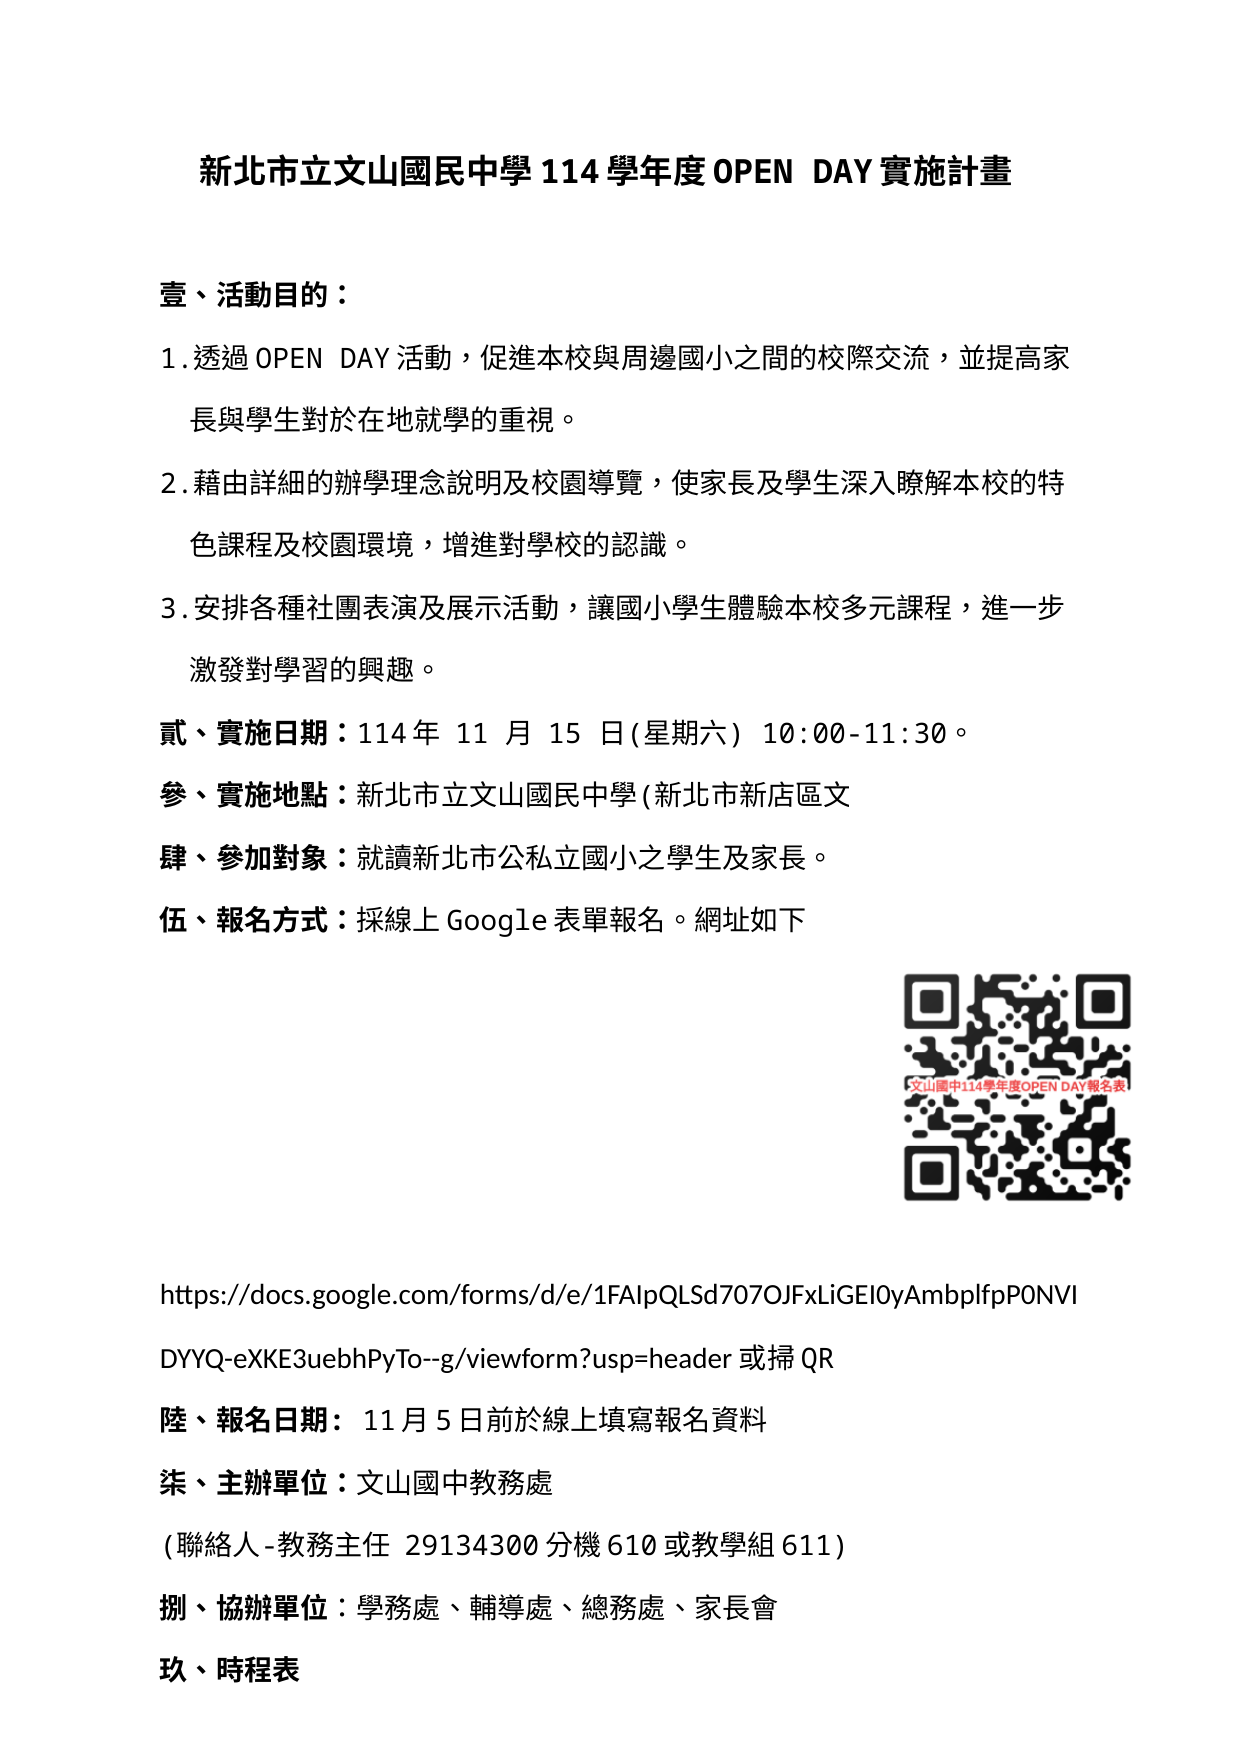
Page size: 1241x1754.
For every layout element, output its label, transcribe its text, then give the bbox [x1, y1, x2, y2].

text 1.透過OPEN DAY活動，促進本校與周邊國小之間的校際交流，並提高家長與學生對於在地就學的重視。 [159, 314, 1081, 439]
text 壹、活動目的： [159, 252, 1081, 314]
text 貳、實施日期：114年 11 月 15 日(星期六) 10:00-11:30。 [159, 689, 1081, 752]
text 2.藉由詳細的辦學理念說明及校園導覽，使家長及學生深入瞭解本校的特色課程及校園環境，增進對學校的認識。 [159, 439, 1081, 564]
text 捌、協辦單位：學務處、輔導處、總務處、家長會 [159, 1564, 1081, 1627]
text 3.安排各種社團表演及展示活動，讓國小學生體驗本校多元課程，進一步激發對學習的興趣。 [159, 564, 1081, 689]
text 玖、時程表 [159, 1627, 1081, 1689]
text (聯絡人-教務主任 29134300分機610或教學組611) [159, 1502, 1081, 1564]
text 新北市立文山國民中學114學年度OPEN DAY實施計畫 [159, 127, 1081, 189]
text 伍、報名方式：採線上Google表單報名。網址如下 https://docs.google.com/forms/d/e/1FAIpQLSd707OJFxLiGEI0yAmbplfpP0NVIDYYQ-eXKE3uebhPyTo--g/viewform?usp=header或掃QR [159, 877, 1081, 1377]
text 參、實施地點：新北市立文山國民中學(新北市新店區文中路38號)。 [159, 752, 1152, 1078]
text 柒、主辦單位：文山國中教務處 [159, 1439, 1081, 1502]
text 陸、報名日期: 11月5日前於線上填寫報名資料 [159, 1377, 1081, 1439]
text 肆、參加對象：就讀新北市公私立國小之學生及家長。 [159, 814, 849, 877]
